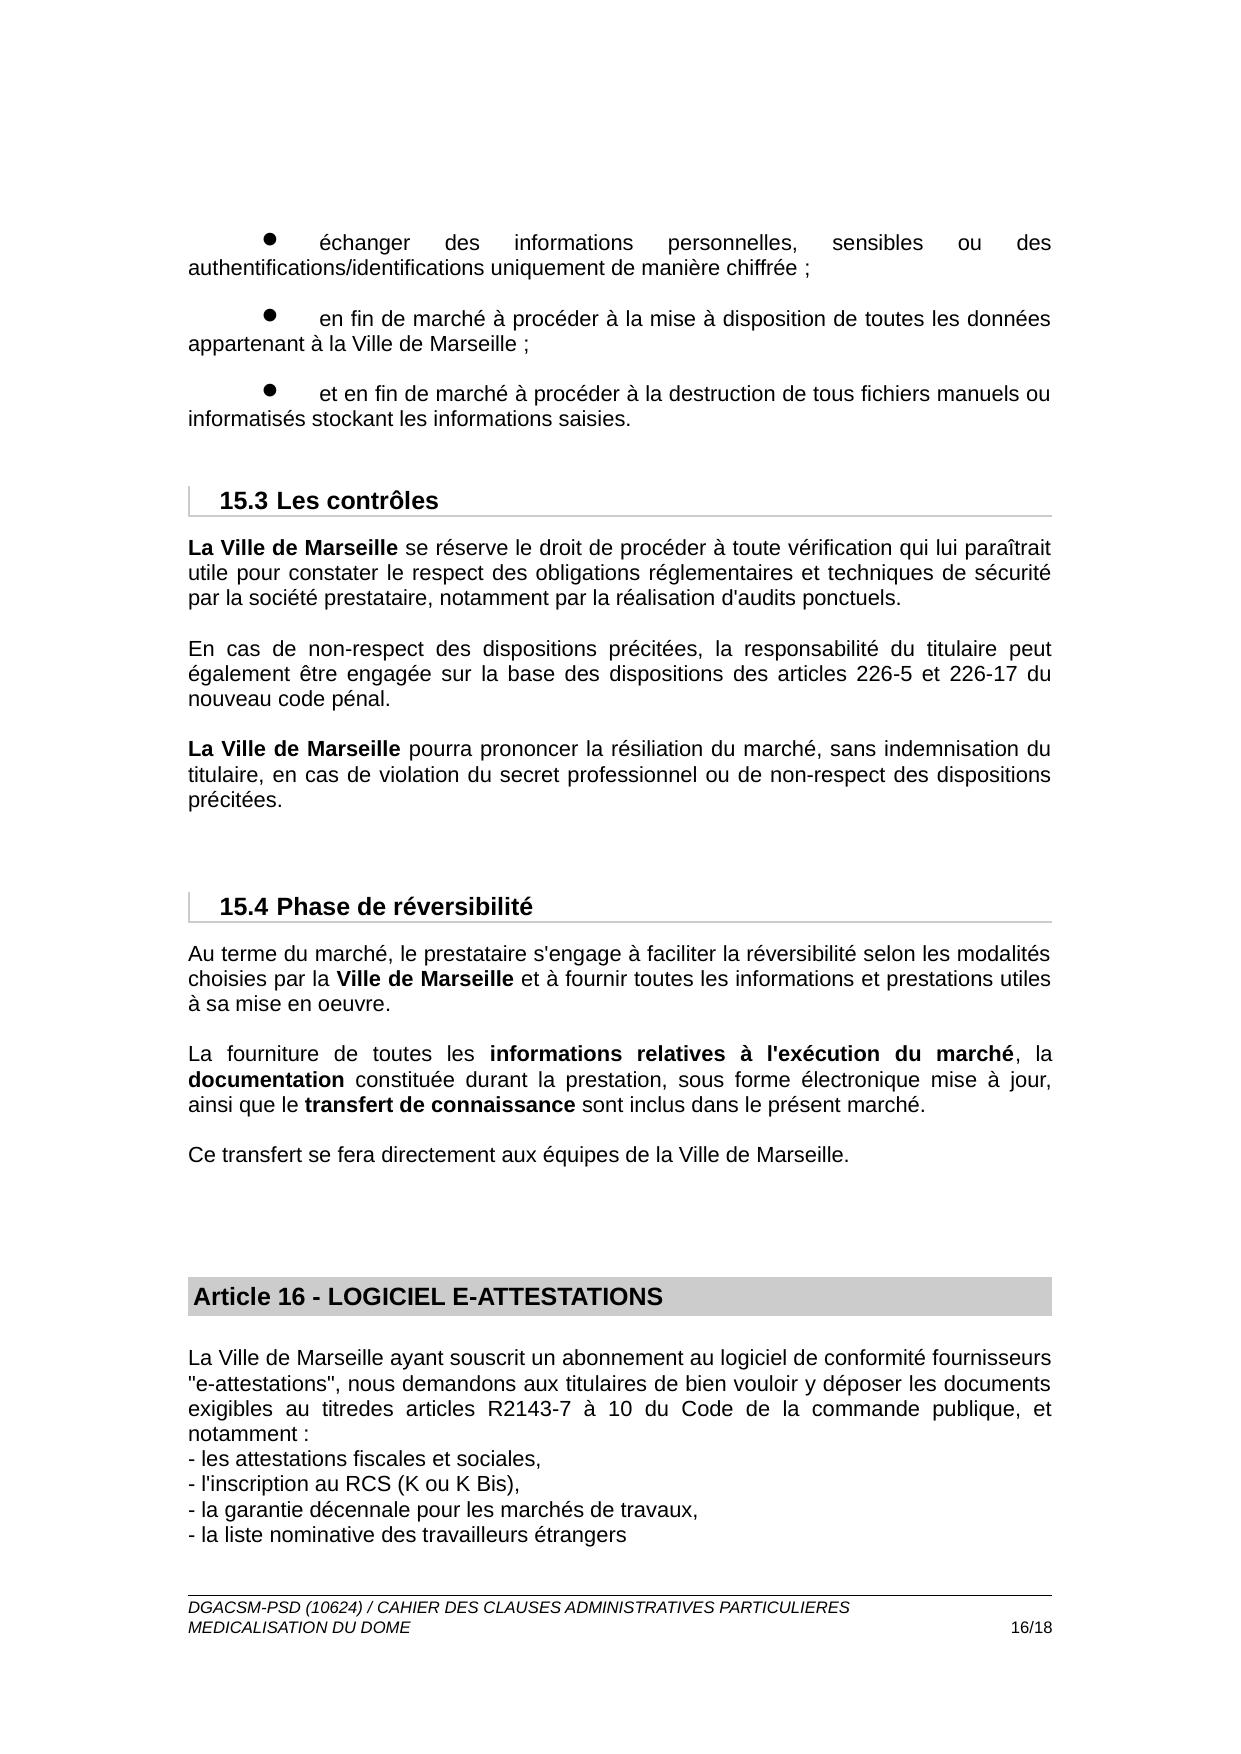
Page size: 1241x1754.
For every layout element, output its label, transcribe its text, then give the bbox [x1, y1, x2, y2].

text - l'inscription au RCS (K ou K Bis), [188, 1471, 1052, 1496]
subtitle LOGICIEL E-ATTESTATIONS [190, 1279, 1050, 1314]
list en fin de marché à procéder à la mise à disposition de toutes les données appartenant à la Ville de Marseille ; [188, 305, 1052, 356]
text La Ville de Marseille pourra prononcer la résiliation du marché, sans indemnisation du titulaire, en cas de violation du secret professionnel ou de non-respect des dispositions précitées. [188, 736, 1052, 812]
list échanger des informations personnelles, sensibles ou des authentifications/identifications uniquement de manière chiffrée ; [188, 230, 1052, 280]
text En cas de non-respect des dispositions précitées, la responsabilité du titulaire peut également être engagée sur la base des dispositions des articles 226-5 et 226-17 du nouveau code pénal. [188, 636, 1052, 711]
text Ce transfert se fera directement aux équipes de la Ville de Marseille. [188, 1142, 1052, 1167]
text La fourniture de toutes les informations relatives à l'exécution du marché, la documentation constituée durant la prestation, sous forme électronique mise à jour, ainsi que le transfert de connaissance sont inclus dans le présent marché. [188, 1041, 1052, 1117]
list et en fin de marché à procéder à la destruction de tous fichiers manuels ou informatisés stockant les informations saisies. [188, 381, 1052, 431]
subtitle Phase de réversibilité [190, 892, 1052, 921]
text La Ville de Marseille se réserve le droit de procéder à toute vérification qui lui paraîtrait utile pour constater le respect des obligations réglementaires et techniques de sécurité par la société prestataire, notamment par la réalisation d'audits ponctuels. [188, 535, 1052, 610]
text - les attestations fiscales et sociales, [188, 1446, 1052, 1471]
text Au terme du marché, le prestataire s'engage à faciliter la réversibilité selon les modalités choisies par la Ville de Marseille et à fournir toutes les informations et prestations utiles à sa mise en oeuvre. [188, 940, 1052, 1016]
text - la liste nominative des travailleurs étrangers [188, 1522, 1052, 1547]
subtitle Les contrôles [190, 486, 1052, 515]
text La Ville de Marseille ayant souscrit un abonnement au logiciel de conformité fournisseurs "e-attestations", nous demandons aux titulaires de bien vouloir y déposer les documents exigibles au titredes articles R2143-7 à 10 du Code de la commande publique, et notamment : [188, 1345, 1052, 1446]
text - la garantie décennale pour les marchés de travaux, [188, 1496, 1052, 1522]
